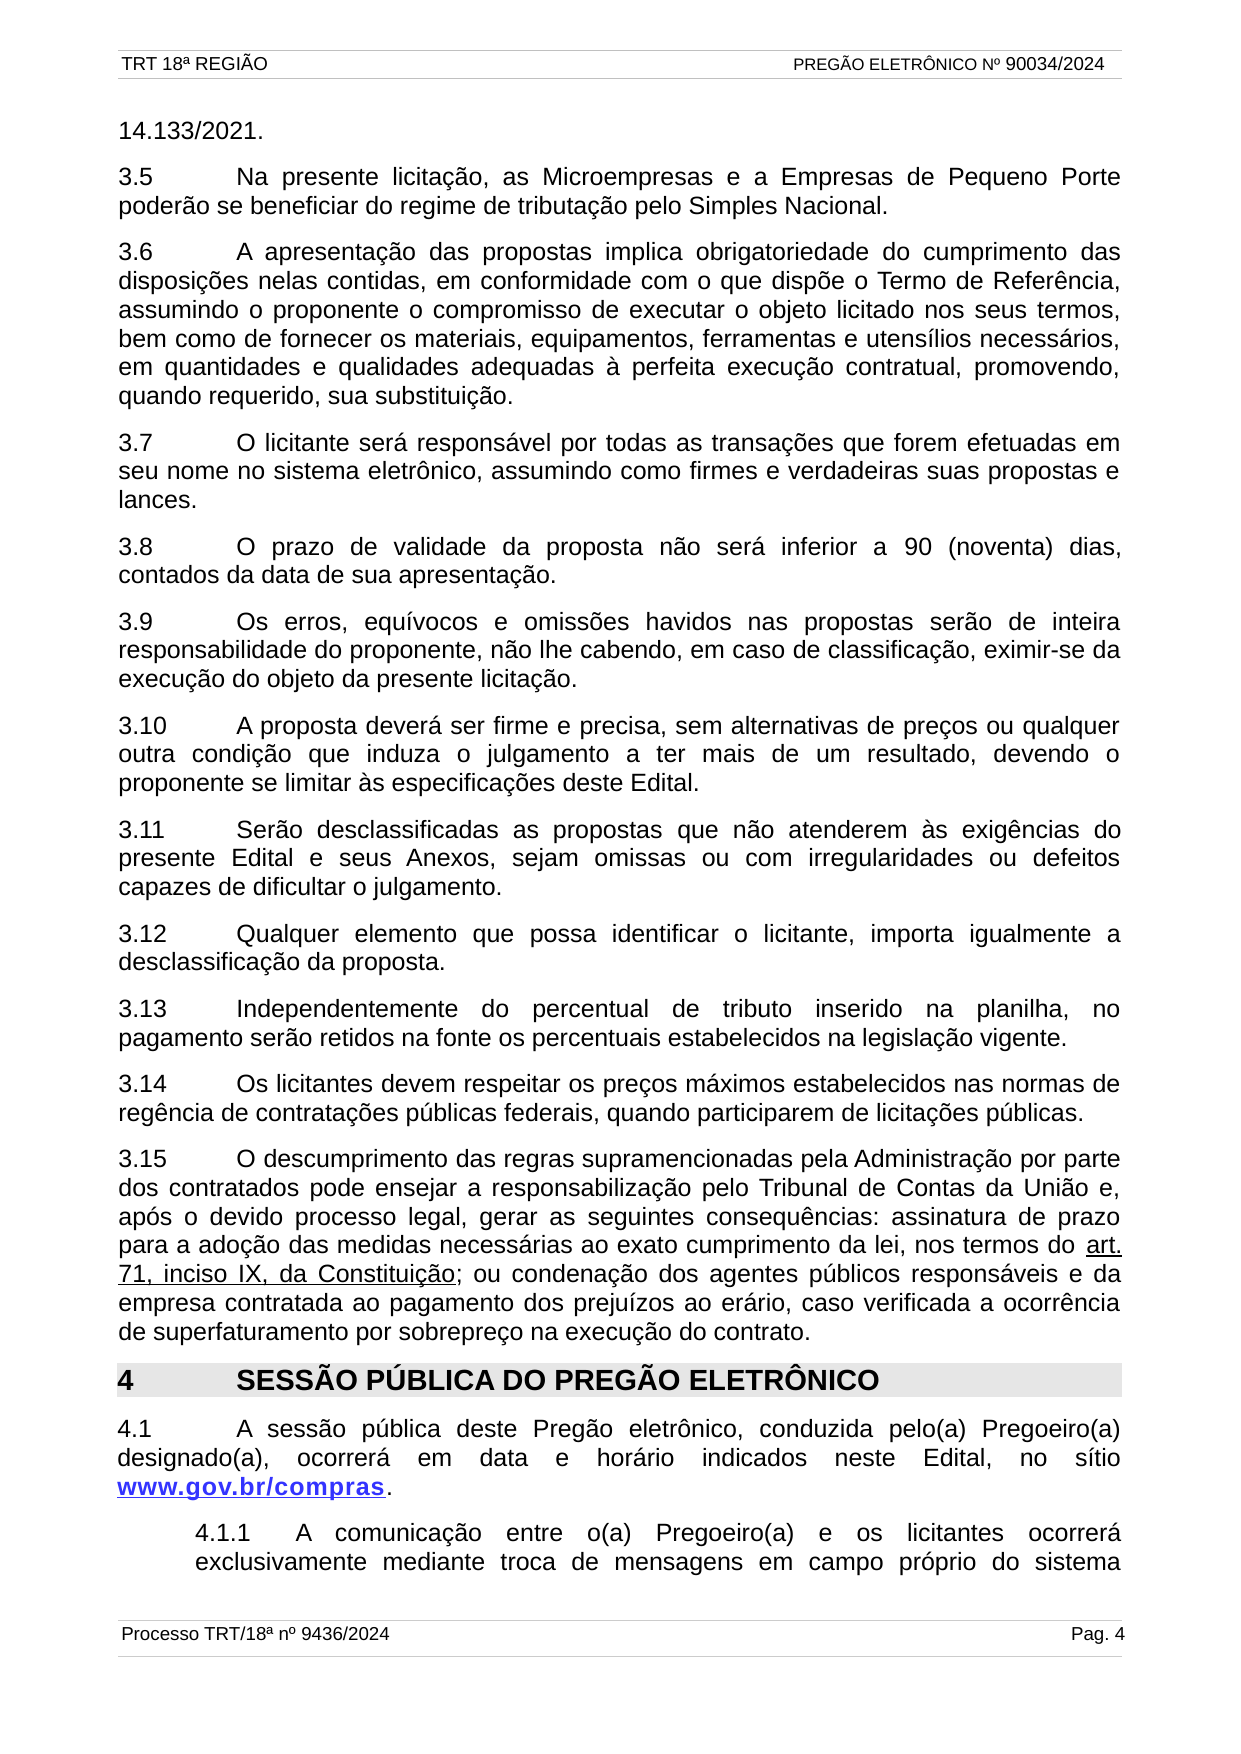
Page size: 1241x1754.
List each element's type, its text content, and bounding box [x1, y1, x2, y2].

text 3.11 Serão desclassificadas as propostas que não atenderem às exigências do presente Edital e seus Anexos, sejam omissas ou com irregularidades ou defeitos capazes de dificultar o julgamento. [118, 814, 1122, 901]
text 3.14 Os licitantes devem respeitar os preços máximos estabelecidos nas normas de regência de contratações públicas federais, quando participarem de licitações públicas. [118, 1069, 1122, 1126]
text 3.6 A apresentação das propostas implica obrigatoriedade do cumprimento das disposições nelas contidas, em conformidade com o que dispõe o Termo de Referência, assumindo o proponente o compromisso de executar o objeto licitado nos seus termos, bem como de fornecer os materiais, equipamentos, ferramentas e utensílios necessários, em quantidades e qualidades adequadas à perfeita execução contratual, promovendo, quando requerido, sua substituição. [118, 237, 1122, 410]
text 3.8 O prazo de validade da proposta não será inferior a 90 (noventa) dias, contados da data de sua apresentação. [118, 531, 1122, 589]
text 3.9 Os erros, equívocos e omissões havidos nas propostas serão de inteira responsabilidade do proponente, não lhe cabendo, em caso de classificação, eximir-se da execução do objeto da presente licitação. [118, 607, 1122, 693]
text 4.1.1 A comunicação entre o(a) Pregoeiro(a) e os licitantes ocorrerá exclusivamente mediante troca de mensagens em campo próprio do sistema [195, 1518, 1122, 1576]
text 3.10 A proposta deverá ser firme e precisa, sem alternativas de preços ou qualquer outra condição que induza o julgamento a ter mais de um resultado, devendo o proponente se limitar às especificações deste Edital. [118, 711, 1122, 797]
text 3.13 Independentemente do percentual de tributo inserido na planilha, no pagamento serão retidos na fonte os percentuais estabelecidos na legislação vigente. [118, 994, 1122, 1051]
text 4.1 A sessão pública deste Pregão eletrônico, conduzida pelo(a) Pregoeiro(a) designado(a), ocorrerá em data e horário indicados neste Edital, no sítio www.gov.br/compras. [117, 1414, 1122, 1501]
text 3.7 O licitante será responsável por todas as transações que forem efetuadas em seu nome no sistema eletrônico, assumindo como firmes e verdadeiras suas propostas e lances. [118, 427, 1122, 514]
text 3.12 Qualquer elemento que possa identificar o licitante, importa igualmente a desclassificação da proposta. [118, 918, 1122, 976]
text 4 SESSÃO PÚBLICA DO PREGÃO ELETRÔNICO [117, 1363, 1122, 1397]
text 3.15 O descumprimento das regras supramencionadas pela Administração por parte dos contratados pode ensejar a responsabilização pelo Tribunal de Contas da União e, após o devido processo legal, gerar as seguintes consequências: assinatura de prazo para a adoção das medidas necessárias ao exato cumprimento da lei, nos termos do art. 71, inciso IX, da Constituição; ou condenação dos agentes públicos responsáveis e da empresa contratada ao pagamento dos prejuízos ao erário, caso verificada a ocorrência de superfaturamento por sobrepreço na execução do contrato. [118, 1144, 1122, 1345]
text 14.133/2021. [118, 116, 1122, 144]
text 3.5 Na presente licitação, as Microempresas e a Empresas de Pequeno Porte poderão se beneficiar do regime de tributação pelo Simples Nacional. [118, 162, 1122, 219]
